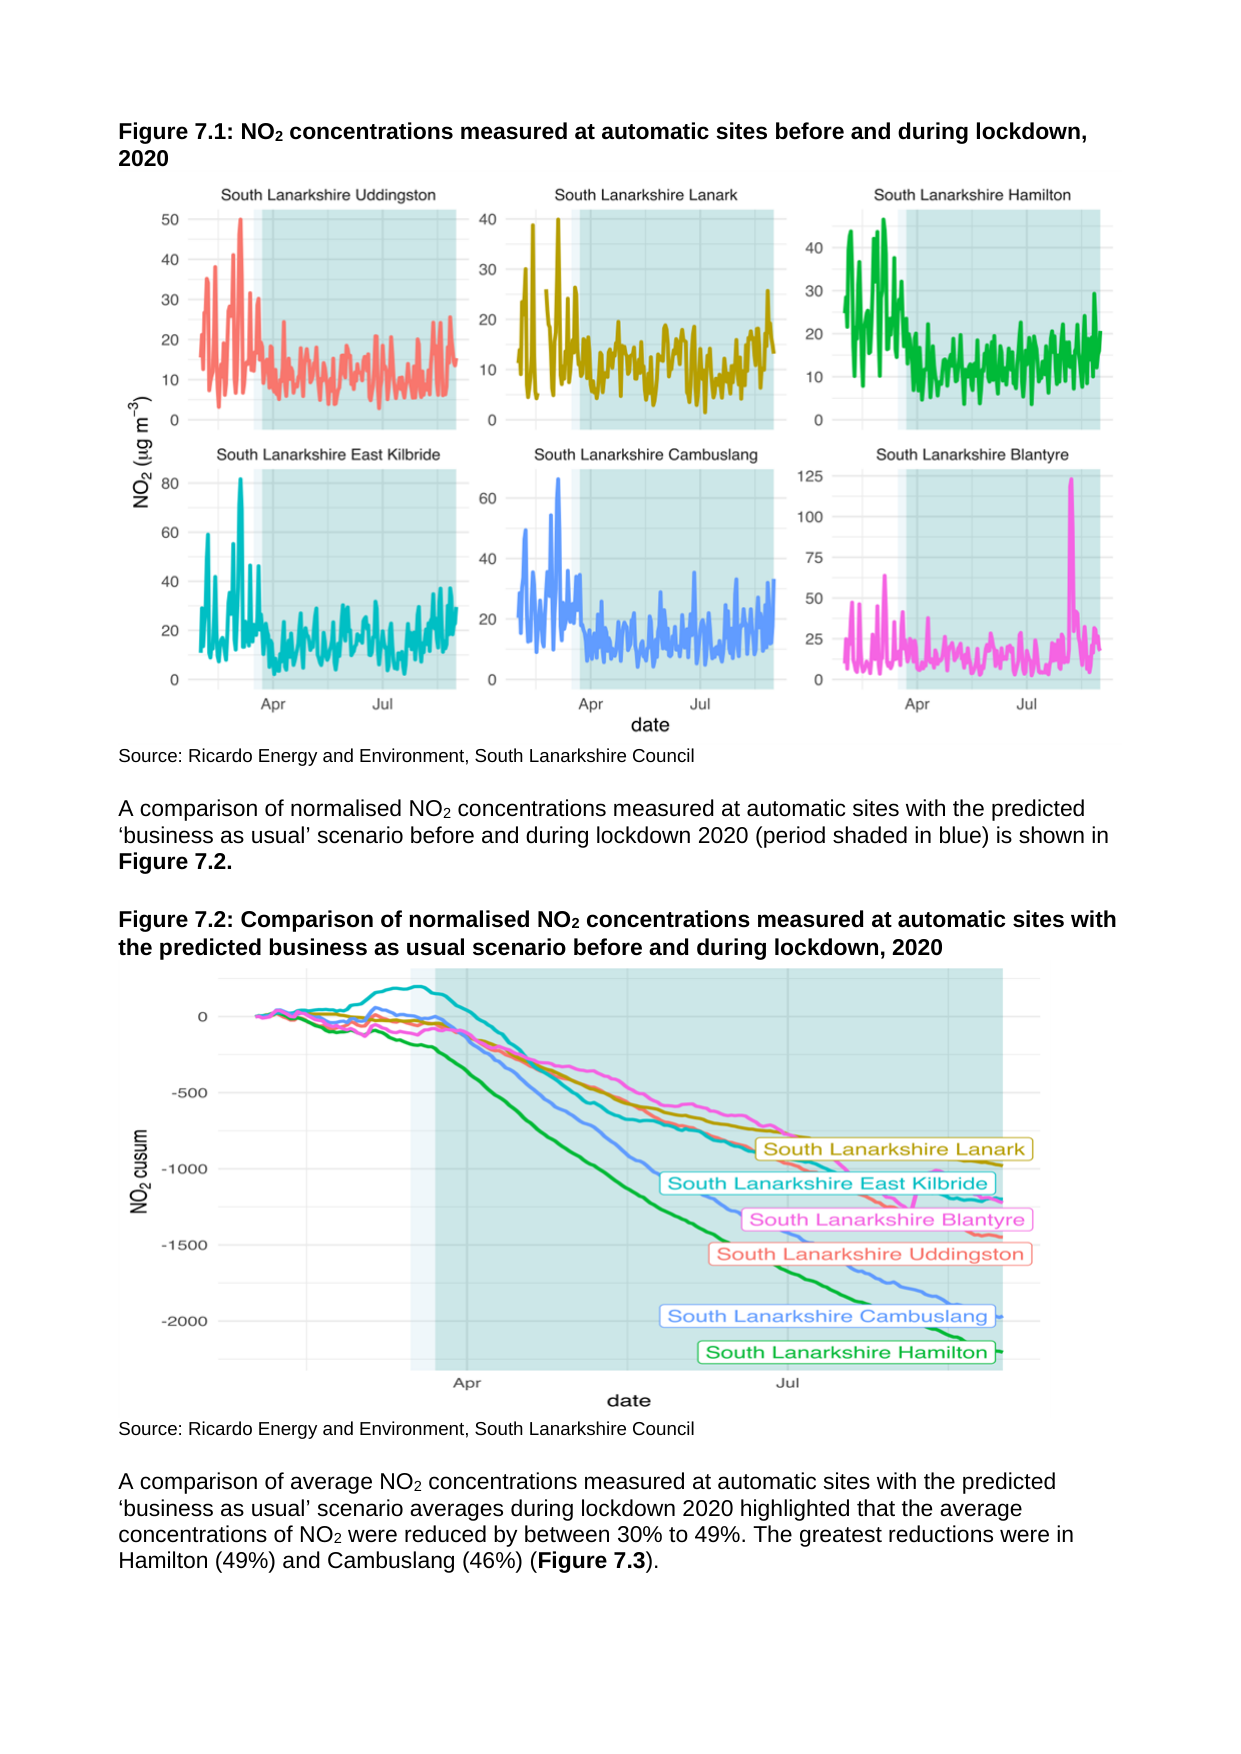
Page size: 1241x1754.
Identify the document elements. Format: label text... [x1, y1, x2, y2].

text Source: Ricardo Energy and Environment, South Lanarkshire Council [118, 745, 1122, 767]
text Figure 7.1: NO2 concentrations measured at automatic sites before and during lockdown, 2020 [118, 118, 1122, 170]
text A comparison of average NO2 concentrations measured at automatic sites with the predicted ‘business as usual’ scenario averages during lockdown 2020 highlighted that the average concentrations of NO2 were reduced by between 30% to 49%. The greatest reductions were in Hamilton (49%) and Cambuslang (46%) (Figure 7.3). [118, 1468, 1122, 1573]
text Source: Ricardo Energy and Environment, South Lanarkshire Council [118, 1418, 1122, 1439]
text Figure 7.2: Comparison of normalised NO2 concentrations measured at automatic sites with the predicted business as usual scenario before and during lockdown, 2020 [118, 906, 1122, 961]
text A comparison of normalised NO2 concentrations measured at automatic sites with the predicted ‘business as usual’ scenario before and during lockdown 2020 (period shaded in blue) is shown in Figure 7.2. [118, 795, 1122, 906]
